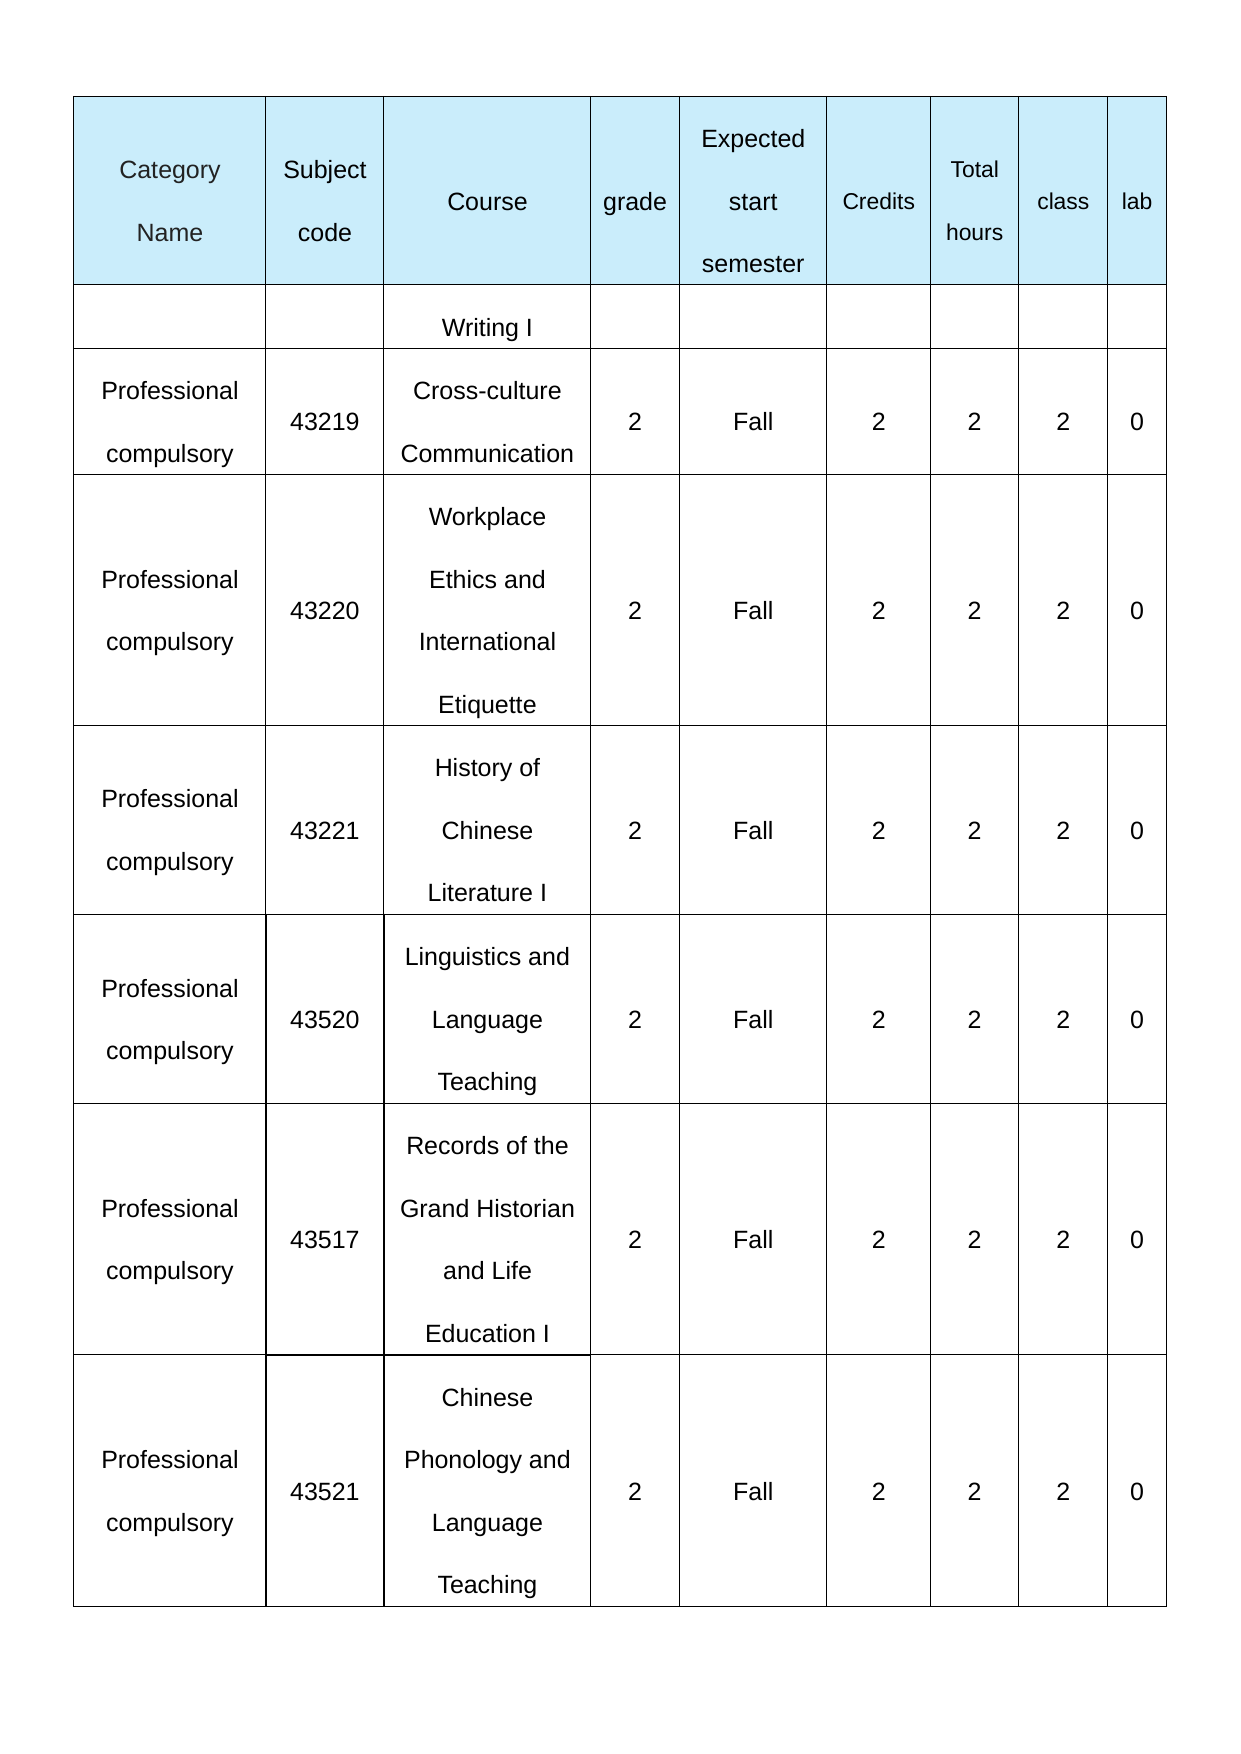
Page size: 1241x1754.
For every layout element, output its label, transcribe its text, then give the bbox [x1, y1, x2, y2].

table_cell 2 [931, 349, 1018, 474]
table_cell Workplace Ethics and International Etiquette [384, 475, 590, 725]
table_cell 2 [1019, 475, 1107, 725]
table_cell 0 [1108, 1104, 1166, 1354]
table_cell Professional compulsory [74, 915, 265, 1102]
table_header Expected start semester [680, 97, 826, 284]
table_cell [827, 285, 930, 348]
table_header lab [1108, 97, 1166, 284]
table_cell [74, 285, 265, 348]
table_cell [591, 285, 679, 348]
table_cell 0 [1108, 726, 1166, 913]
table_cell 43520 [267, 915, 383, 1102]
table_cell Professional compulsory [74, 1104, 265, 1354]
table_cell 2 [1019, 726, 1107, 913]
table_cell 43219 [266, 349, 383, 474]
table_cell [680, 285, 826, 348]
table_cell 2 [591, 349, 679, 474]
table_cell 2 [591, 475, 679, 725]
table_cell 2 [591, 1355, 679, 1606]
table_cell 2 [827, 1355, 930, 1606]
table_cell Fall [680, 475, 826, 725]
table_cell 43521 [267, 1356, 383, 1606]
table_cell 43221 [266, 726, 383, 913]
table_cell Fall [680, 1104, 826, 1354]
table_header class [1019, 97, 1107, 284]
table_cell 2 [827, 475, 930, 725]
table_cell 2 [1019, 1355, 1107, 1606]
table_cell 2 [931, 1355, 1018, 1606]
table_header Course [384, 97, 590, 284]
table_cell [1108, 285, 1166, 348]
table_header Subject code [266, 97, 383, 284]
table_cell 2 [1019, 915, 1107, 1102]
table_cell 2 [827, 726, 930, 913]
table_cell Writing I [384, 285, 590, 348]
table_cell 43220 [266, 475, 383, 725]
table_cell Professional compulsory [74, 475, 265, 725]
table_cell Records of the Grand Historian and Life Education I [385, 1104, 590, 1354]
table_cell [1019, 285, 1107, 348]
table_cell 2 [931, 915, 1018, 1102]
table_cell Professional compulsory [74, 1355, 265, 1606]
table_cell 2 [931, 1104, 1018, 1354]
table_cell 43517 [267, 1104, 383, 1354]
table_cell 2 [591, 915, 679, 1102]
table_cell Professional compulsory [74, 726, 265, 913]
table_cell Fall [680, 1355, 826, 1606]
table_header grade [591, 97, 679, 284]
table_header Credits [827, 97, 930, 284]
table_cell 0 [1108, 475, 1166, 725]
table_cell 2 [827, 349, 930, 474]
table_cell 2 [1019, 1104, 1107, 1354]
table_cell Professional compulsory [74, 349, 265, 474]
table_cell 0 [1108, 349, 1166, 474]
table_cell 2 [1019, 349, 1107, 474]
table_cell History of Chinese Literature I [384, 726, 590, 913]
table_cell 2 [591, 1104, 679, 1354]
table_cell 0 [1108, 1355, 1166, 1606]
table_cell [931, 285, 1018, 348]
table_cell Fall [680, 349, 826, 474]
table_cell 2 [591, 726, 679, 913]
table_cell 2 [827, 915, 930, 1102]
table_cell 2 [827, 1104, 930, 1354]
table_header Category Name [74, 97, 265, 284]
table_cell [266, 285, 383, 348]
table_cell Fall [680, 726, 826, 913]
table_cell Fall [680, 915, 826, 1102]
table_header Total hours [931, 97, 1018, 284]
table_cell 0 [1108, 915, 1166, 1102]
table_cell 2 [931, 726, 1018, 913]
table_cell Cross-culture Communication [384, 349, 590, 474]
table_cell Linguistics and Language Teaching [385, 915, 590, 1102]
table_cell Chinese Phonology and Language Teaching [385, 1356, 590, 1606]
table_cell 2 [931, 475, 1018, 725]
